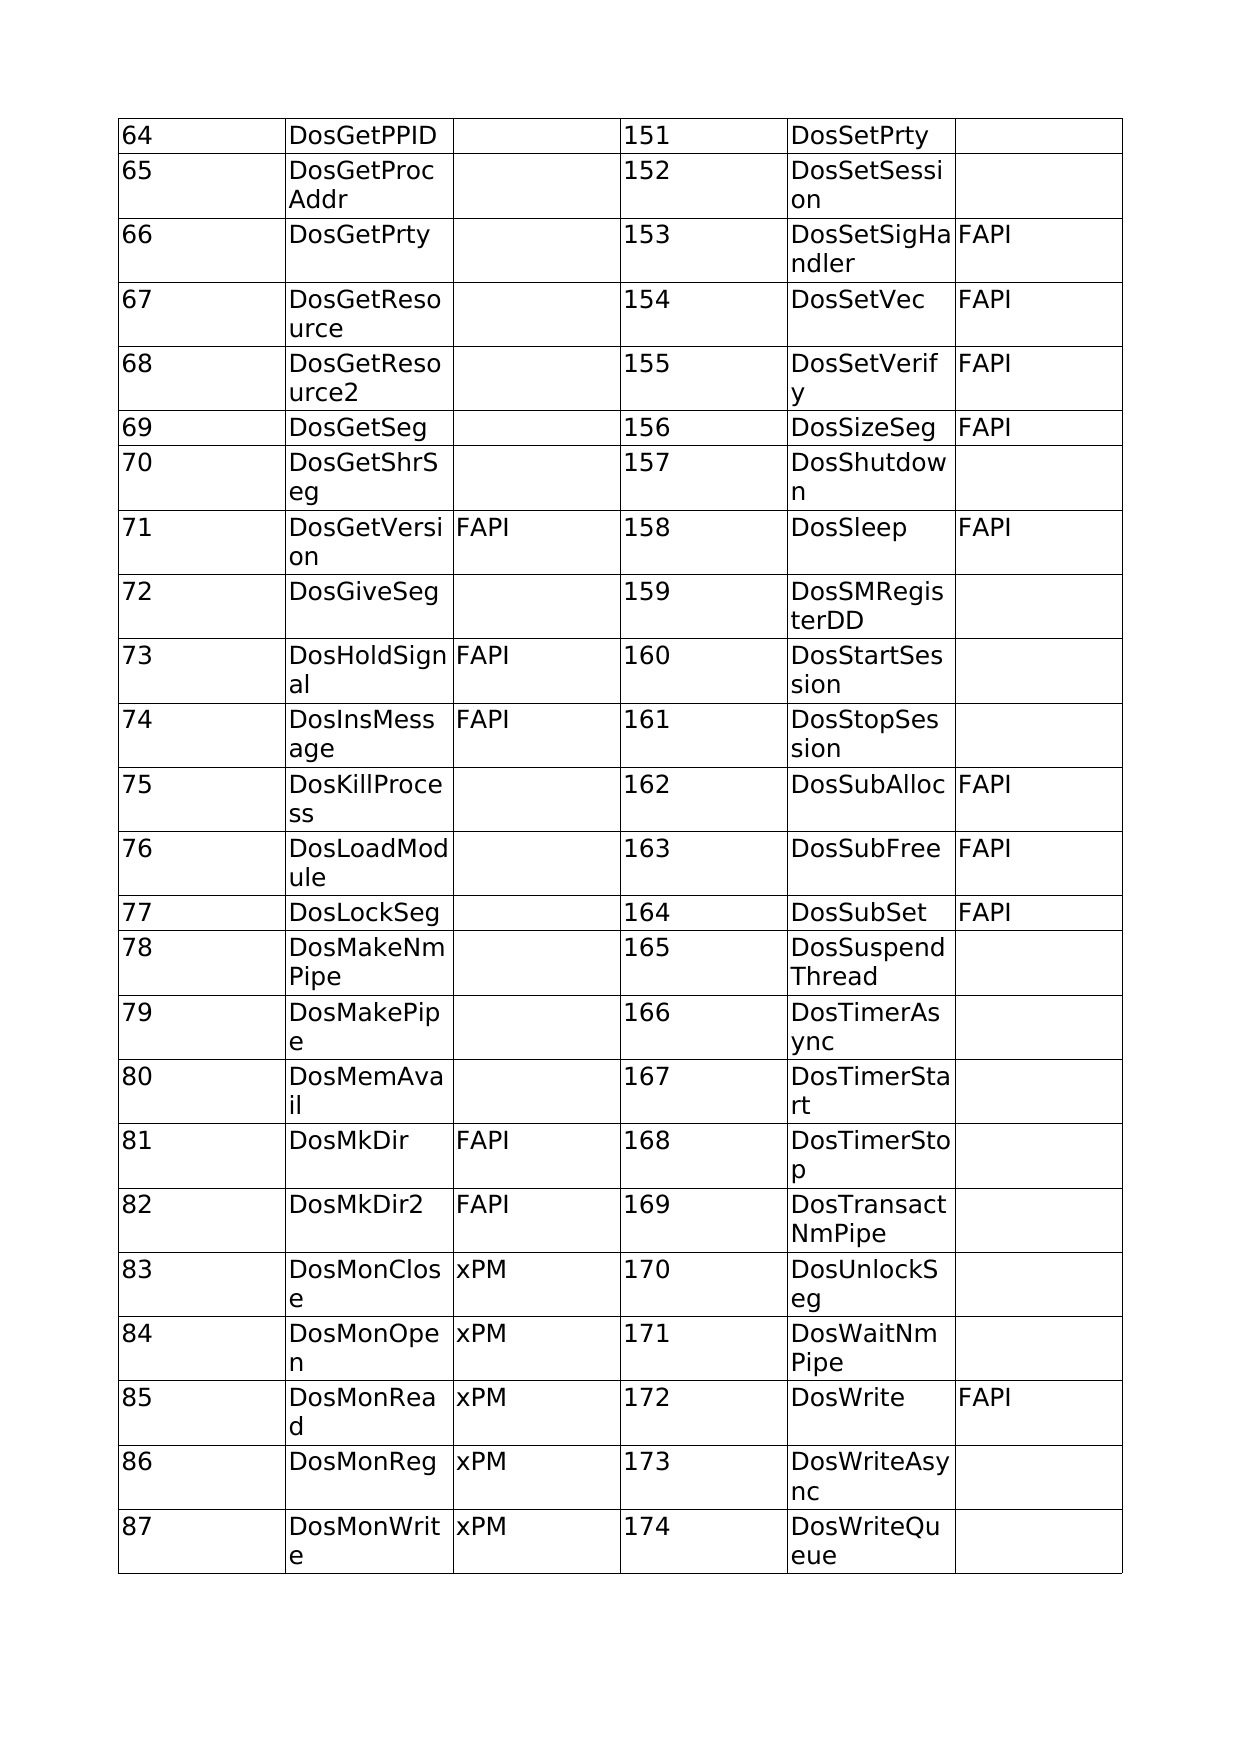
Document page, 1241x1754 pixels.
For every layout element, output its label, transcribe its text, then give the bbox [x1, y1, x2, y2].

table_cell 170 [621, 1253, 787, 1316]
table_cell FAPI [956, 511, 1122, 574]
table_cell DosTimerStart [788, 1060, 955, 1123]
table_cell 167 [621, 1060, 787, 1123]
table_cell 152 [621, 154, 787, 217]
table_cell 67 [119, 283, 285, 346]
table_cell 85 [119, 1381, 285, 1444]
table_cell DosGetSeg [286, 411, 453, 445]
table_cell DosWriteAsync [788, 1446, 955, 1509]
table_cell FAPI [454, 704, 620, 767]
table_cell DosTransactNmPipe [788, 1189, 955, 1252]
table_cell 162 [621, 768, 787, 831]
table_cell DosSubAlloc [788, 768, 955, 831]
table_cell FAPI [956, 768, 1122, 831]
table_cell [956, 575, 1122, 638]
table_cell [956, 1510, 1122, 1573]
table_cell [454, 768, 620, 831]
table_cell [454, 832, 620, 895]
table_cell DosTimerStop [788, 1124, 955, 1187]
table_cell DosTimerAsync [788, 996, 955, 1059]
table_cell DosMakePipe [286, 996, 453, 1059]
table_cell 87 [119, 1510, 285, 1573]
table_cell 75 [119, 768, 285, 831]
table_cell 81 [119, 1124, 285, 1187]
table_cell DosGetProcAddr [286, 154, 453, 217]
table_cell DosMonReg [286, 1446, 453, 1509]
table_cell [454, 575, 620, 638]
table_cell [956, 1317, 1122, 1380]
table_cell [454, 931, 620, 995]
table_cell DosMemAvail [286, 1060, 453, 1123]
table_cell 79 [119, 996, 285, 1059]
table_cell FAPI [956, 832, 1122, 895]
table_cell 72 [119, 575, 285, 638]
table_cell FAPI [956, 896, 1122, 930]
table_cell DosSMRegisterDD [788, 575, 955, 638]
table_cell 76 [119, 832, 285, 895]
table_cell DosHoldSignal [286, 639, 453, 702]
table_cell 78 [119, 931, 285, 995]
table_cell DosWrite [788, 1381, 955, 1444]
table_cell 173 [621, 1446, 787, 1509]
table_cell 166 [621, 996, 787, 1059]
table_cell FAPI [956, 219, 1122, 282]
table_cell xPM [454, 1253, 620, 1316]
table_cell 69 [119, 411, 285, 445]
table_cell [956, 1060, 1122, 1123]
table_cell [454, 446, 620, 510]
table_cell 171 [621, 1317, 787, 1380]
table_cell DosGetResource [286, 283, 453, 346]
table_cell 159 [621, 575, 787, 638]
table_cell DosUnlockSeg [788, 1253, 955, 1316]
table_cell xPM [454, 1510, 620, 1573]
table_cell 86 [119, 1446, 285, 1509]
table_cell DosWaitNmPipe [788, 1317, 955, 1380]
table_cell [956, 446, 1122, 510]
table_cell xPM [454, 1446, 620, 1509]
table_cell DosMonRead [286, 1381, 453, 1444]
table_cell DosMonClose [286, 1253, 453, 1316]
table_cell [454, 347, 620, 410]
table_cell [956, 996, 1122, 1059]
table_cell [956, 154, 1122, 217]
table_cell DosSubFree [788, 832, 955, 895]
table_cell 161 [621, 704, 787, 767]
table_cell 169 [621, 1189, 787, 1252]
table_cell DosWriteQueue [788, 1510, 955, 1573]
table_cell [956, 931, 1122, 995]
table_cell DosSuspendThread [788, 931, 955, 995]
table_cell DosSleep [788, 511, 955, 574]
table_cell DosSubSet [788, 896, 955, 930]
table_cell DosLoadModule [286, 832, 453, 895]
table_cell FAPI [956, 283, 1122, 346]
table_cell 165 [621, 931, 787, 995]
table_cell 70 [119, 446, 285, 510]
table_cell 66 [119, 219, 285, 282]
table_cell 160 [621, 639, 787, 702]
table_cell FAPI [454, 1189, 620, 1252]
table_cell [956, 1253, 1122, 1316]
table_cell DosLockSeg [286, 896, 453, 930]
table_cell DosMkDir2 [286, 1189, 453, 1252]
table_cell [956, 639, 1122, 702]
table_cell 174 [621, 1510, 787, 1573]
table_cell 71 [119, 511, 285, 574]
table_cell [956, 119, 1122, 153]
table_cell [454, 996, 620, 1059]
table_cell DosGetPPID [286, 119, 453, 153]
table_cell [454, 896, 620, 930]
table_cell DosSetVerify [788, 347, 955, 410]
table_cell DosGetShrSeg [286, 446, 453, 510]
table_cell DosSetSession [788, 154, 955, 217]
table_cell 163 [621, 832, 787, 895]
table_cell DosSizeSeg [788, 411, 955, 445]
table_cell FAPI [956, 347, 1122, 410]
table_cell FAPI [454, 511, 620, 574]
table_cell 80 [119, 1060, 285, 1123]
table_cell DosSetVec [788, 283, 955, 346]
table_cell 155 [621, 347, 787, 410]
table_cell 82 [119, 1189, 285, 1252]
table_cell DosInsMessage [286, 704, 453, 767]
table_cell [956, 1446, 1122, 1509]
table_cell 158 [621, 511, 787, 574]
table_cell 151 [621, 119, 787, 153]
table_cell 64 [119, 119, 285, 153]
table_cell DosGetPrty [286, 219, 453, 282]
table_cell [454, 1060, 620, 1123]
table_cell [454, 283, 620, 346]
table_cell [956, 1124, 1122, 1187]
table_cell DosMakeNmPipe [286, 931, 453, 995]
table_cell DosStopSession [788, 704, 955, 767]
table_cell DosMonOpen [286, 1317, 453, 1380]
table_cell FAPI [454, 639, 620, 702]
table_cell FAPI [956, 1381, 1122, 1444]
table_cell DosKillProcess [286, 768, 453, 831]
table_cell 65 [119, 154, 285, 217]
table_cell 68 [119, 347, 285, 410]
table_cell DosMonWrite [286, 1510, 453, 1573]
table_cell DosShutdown [788, 446, 955, 510]
table_cell [956, 704, 1122, 767]
table_cell [454, 411, 620, 445]
table_cell 83 [119, 1253, 285, 1316]
table_cell [454, 219, 620, 282]
table_cell 168 [621, 1124, 787, 1187]
table_cell DosGiveSeg [286, 575, 453, 638]
table_cell 84 [119, 1317, 285, 1380]
table_cell 153 [621, 219, 787, 282]
table_cell 74 [119, 704, 285, 767]
table_cell xPM [454, 1381, 620, 1444]
table_cell xPM [454, 1317, 620, 1380]
table_cell [956, 1189, 1122, 1252]
table_cell 77 [119, 896, 285, 930]
table_cell FAPI [454, 1124, 620, 1187]
table_cell DosMkDir [286, 1124, 453, 1187]
table_cell 154 [621, 283, 787, 346]
table_cell DosStartSession [788, 639, 955, 702]
table_cell 157 [621, 446, 787, 510]
table_cell DosSetPrty [788, 119, 955, 153]
table_cell [454, 119, 620, 153]
table_cell DosSetSigHandler [788, 219, 955, 282]
table_cell FAPI [956, 411, 1122, 445]
table_cell DosGetResource2 [286, 347, 453, 410]
table_cell 172 [621, 1381, 787, 1444]
table_cell [454, 154, 620, 217]
table_cell 156 [621, 411, 787, 445]
table_cell DosGetVersion [286, 511, 453, 574]
table_cell 164 [621, 896, 787, 930]
table_cell 73 [119, 639, 285, 702]
